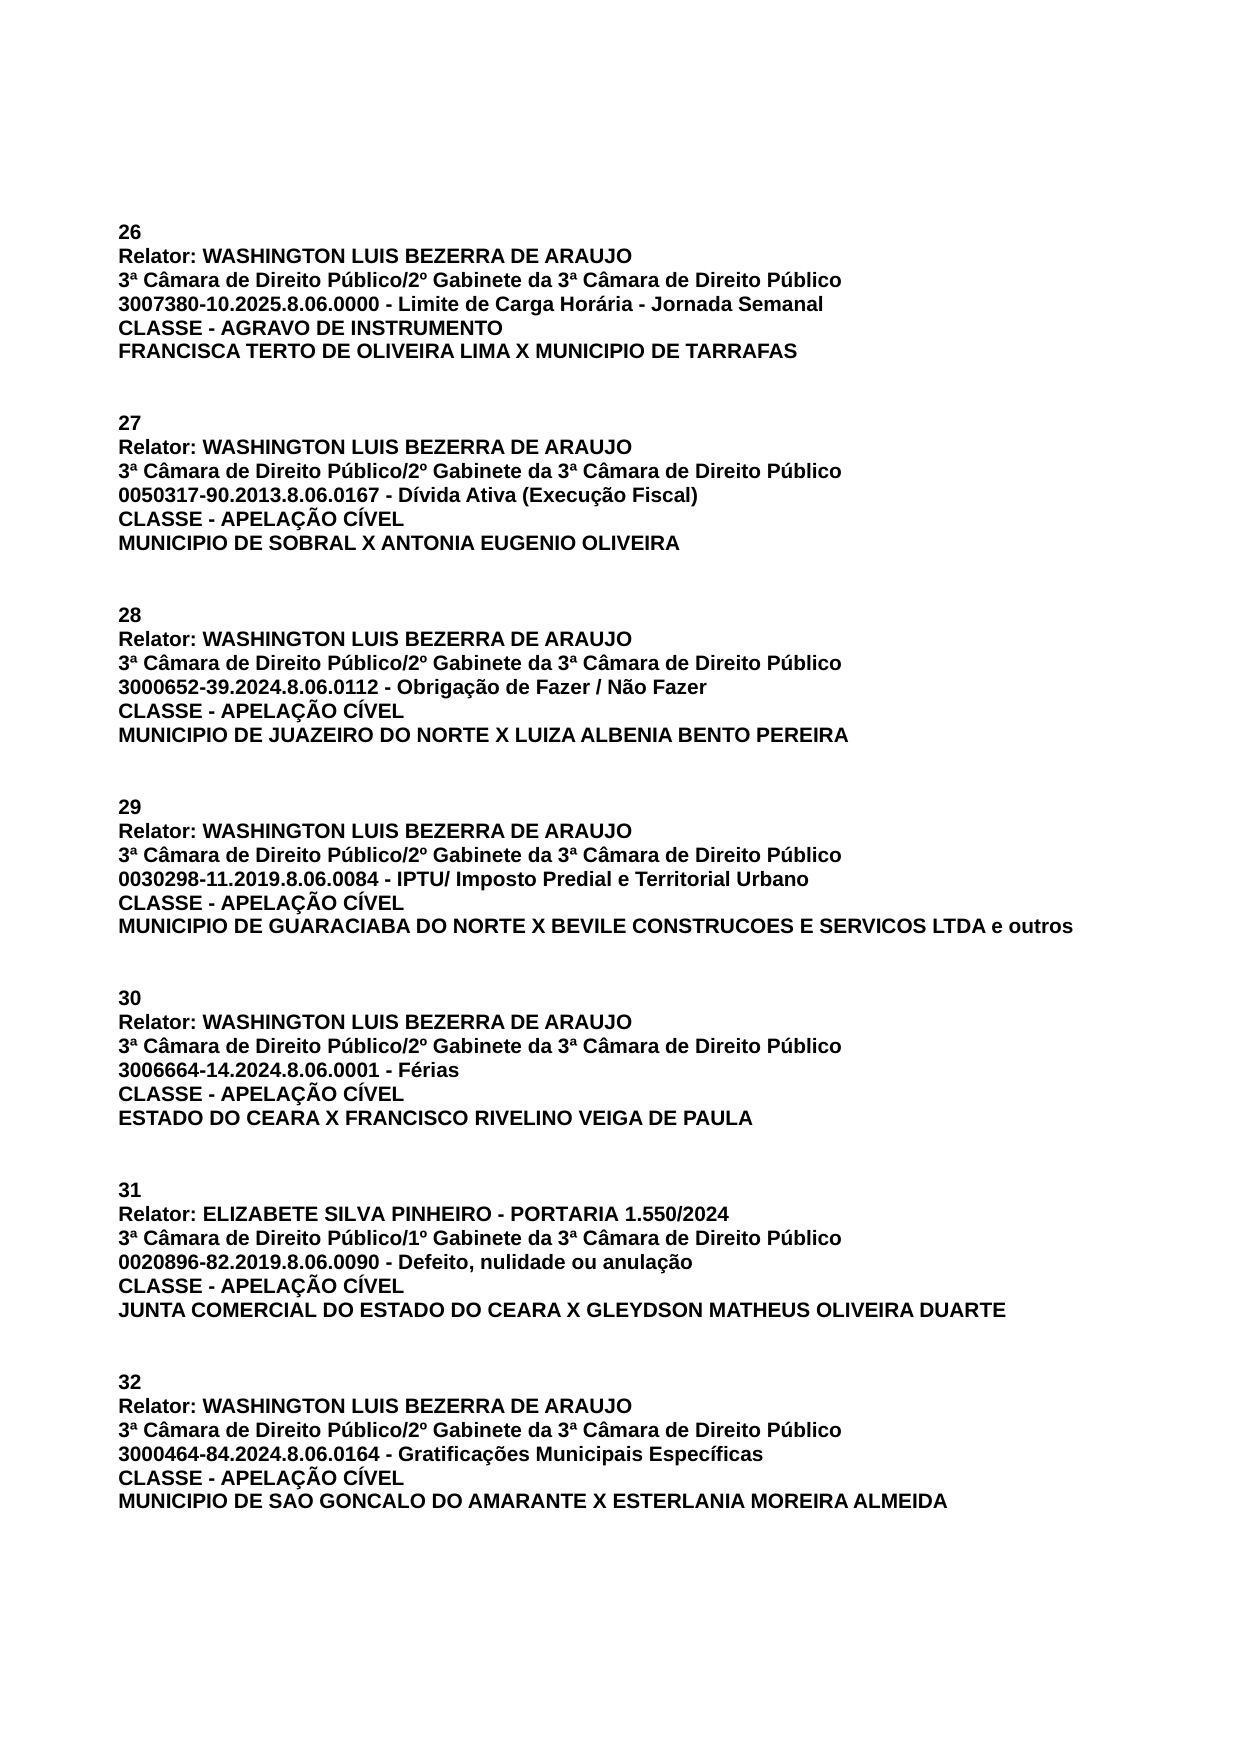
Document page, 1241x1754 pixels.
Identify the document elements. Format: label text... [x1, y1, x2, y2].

text CLASSE - APELAÇÃO CÍVEL [118, 1465, 1122, 1489]
text 3006664-14.2024.8.06.0001 - Férias [118, 1058, 1122, 1082]
text Relator: WASHINGTON LUIS BEZERRA DE ARAUJO [118, 627, 1122, 651]
text 30 [118, 986, 1122, 1010]
text MUNICIPIO DE SOBRAL X ANTONIA EUGENIO OLIVEIRA [118, 531, 1122, 555]
text JUNTA COMERCIAL DO ESTADO DO CEARA X GLEYDSON MATHEUS OLIVEIRA DUARTE [118, 1298, 1122, 1322]
text FRANCISCA TERTO DE OLIVEIRA LIMA X MUNICIPIO DE TARRAFAS [118, 339, 1122, 363]
text CLASSE - APELAÇÃO CÍVEL [118, 507, 1122, 531]
text 3000652-39.2024.8.06.0112 - Obrigação de Fazer / Não Fazer [118, 675, 1122, 699]
text 3ª Câmara de Direito Público/2º Gabinete da 3ª Câmara de Direito Público [118, 1034, 1122, 1058]
text 3ª Câmara de Direito Público/2º Gabinete da 3ª Câmara de Direito Público [118, 842, 1122, 866]
text Relator: WASHINGTON LUIS BEZERRA DE ARAUJO [118, 1010, 1122, 1034]
text 3007380-10.2025.8.06.0000 - Limite de Carga Horária - Jornada Semanal [118, 291, 1122, 315]
text 0020896-82.2019.8.06.0090 - Defeito, nulidade ou anulação [118, 1250, 1122, 1274]
text CLASSE - APELAÇÃO CÍVEL [118, 1274, 1122, 1298]
text 27 [118, 411, 1122, 435]
text 3ª Câmara de Direito Público/1º Gabinete da 3ª Câmara de Direito Público [118, 1226, 1122, 1250]
text CLASSE - APELAÇÃO CÍVEL [118, 699, 1122, 723]
text MUNICIPIO DE JUAZEIRO DO NORTE X LUIZA ALBENIA BENTO PEREIRA [118, 723, 1122, 747]
text 26 [118, 219, 1122, 243]
text 3ª Câmara de Direito Público/2º Gabinete da 3ª Câmara de Direito Público [118, 267, 1122, 291]
text Relator: WASHINGTON LUIS BEZERRA DE ARAUJO [118, 1393, 1122, 1417]
text MUNICIPIO DE SAO GONCALO DO AMARANTE X ESTERLANIA MOREIRA ALMEIDA [118, 1489, 1122, 1513]
text 32 [118, 1369, 1122, 1393]
text 3ª Câmara de Direito Público/2º Gabinete da 3ª Câmara de Direito Público [118, 651, 1122, 675]
text Relator: WASHINGTON LUIS BEZERRA DE ARAUJO [118, 818, 1122, 842]
text Relator: WASHINGTON LUIS BEZERRA DE ARAUJO [118, 435, 1122, 459]
text 28 [118, 603, 1122, 627]
text MUNICIPIO DE GUARACIABA DO NORTE X BEVILE CONSTRUCOES E SERVICOS LTDA e outros [118, 914, 1122, 938]
text 29 [118, 794, 1122, 818]
text 3000464-84.2024.8.06.0164 - Gratificações Municipais Específicas [118, 1441, 1122, 1465]
text CLASSE - APELAÇÃO CÍVEL [118, 890, 1122, 914]
text 0030298-11.2019.8.06.0084 - IPTU/ Imposto Predial e Territorial Urbano [118, 866, 1122, 890]
text CLASSE - AGRAVO DE INSTRUMENTO [118, 315, 1122, 339]
text CLASSE - APELAÇÃO CÍVEL [118, 1082, 1122, 1106]
text 3ª Câmara de Direito Público/2º Gabinete da 3ª Câmara de Direito Público [118, 459, 1122, 483]
text ESTADO DO CEARA X FRANCISCO RIVELINO VEIGA DE PAULA [118, 1106, 1122, 1130]
text Relator: WASHINGTON LUIS BEZERRA DE ARAUJO [118, 243, 1122, 267]
text 31 [118, 1178, 1122, 1202]
text 3ª Câmara de Direito Público/2º Gabinete da 3ª Câmara de Direito Público [118, 1417, 1122, 1441]
text 0050317-90.2013.8.06.0167 - Dívida Ativa (Execução Fiscal) [118, 483, 1122, 507]
text Relator: ELIZABETE SILVA PINHEIRO - PORTARIA 1.550/2024 [118, 1202, 1122, 1226]
